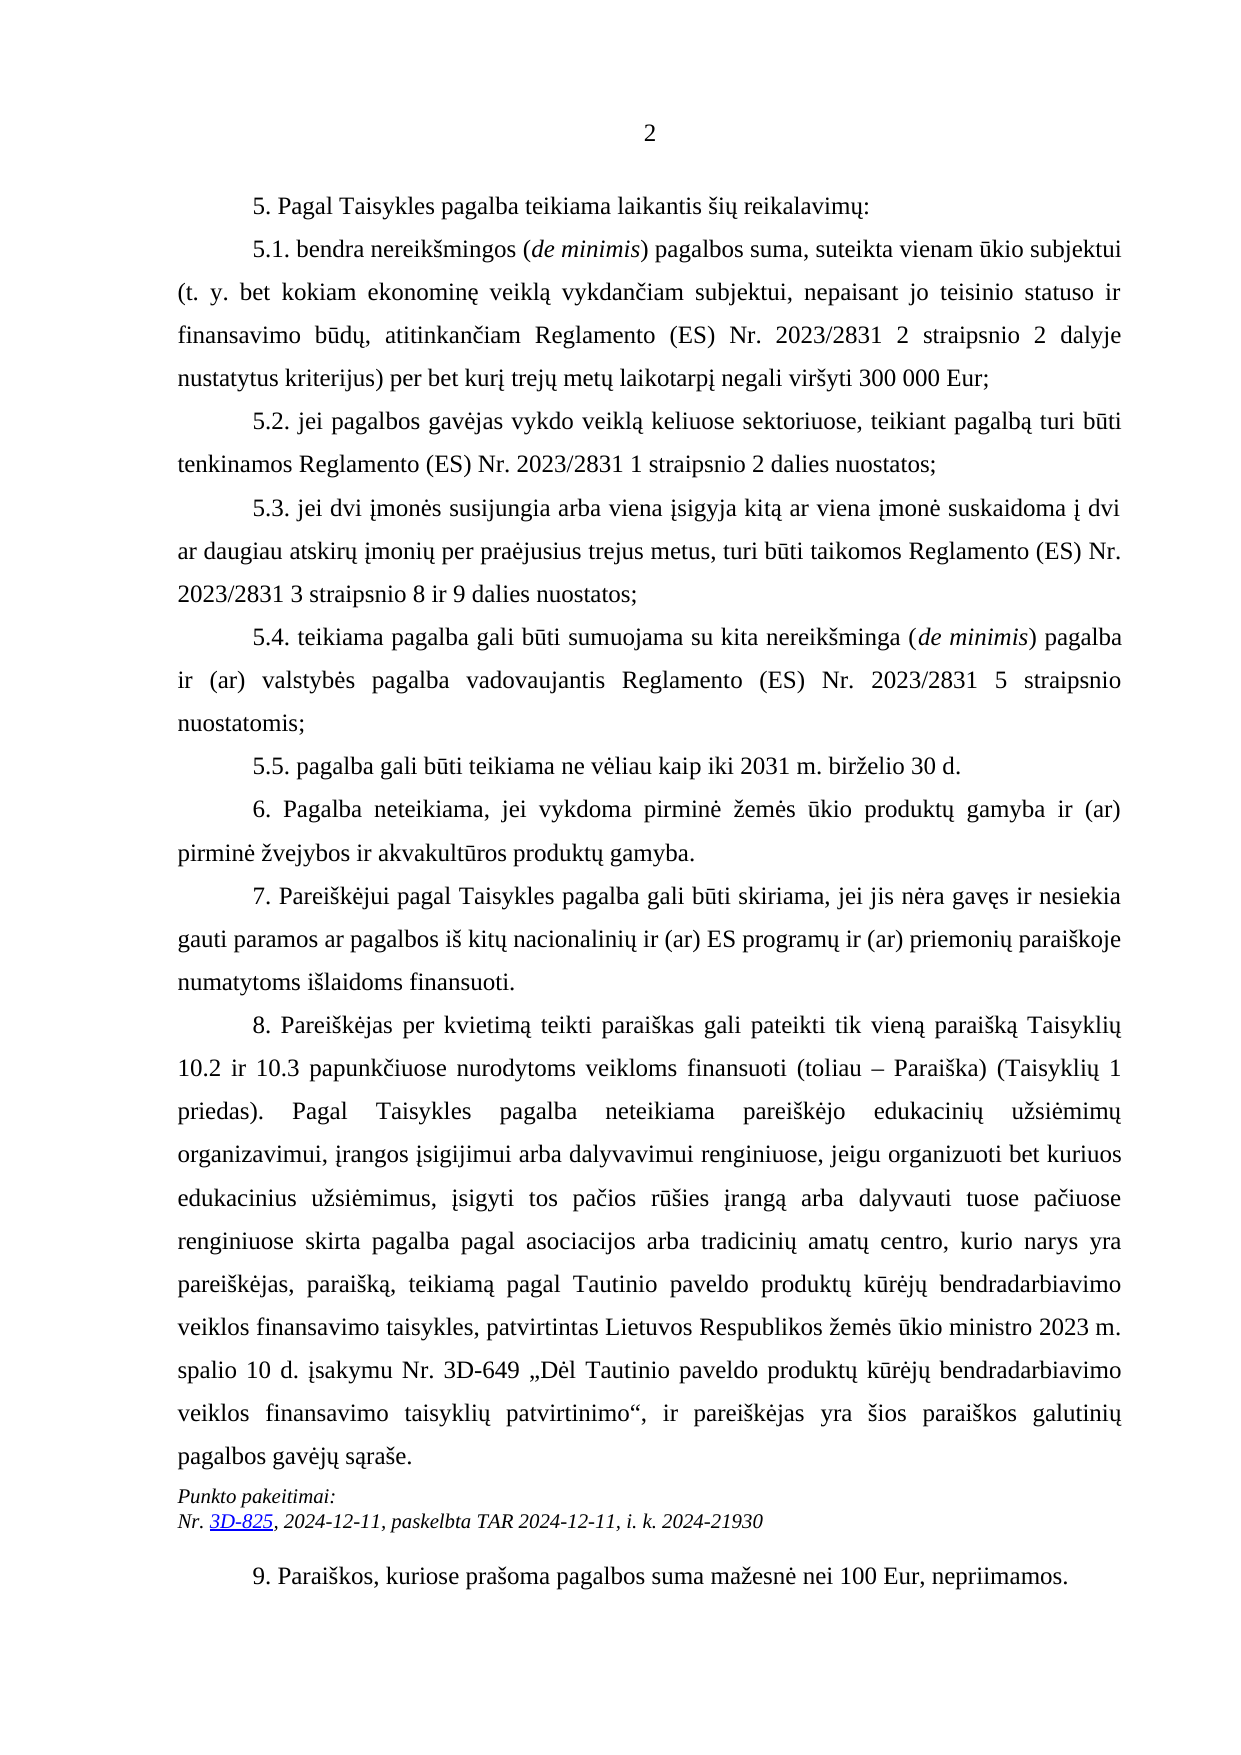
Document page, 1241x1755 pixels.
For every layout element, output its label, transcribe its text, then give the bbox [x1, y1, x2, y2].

text Punkto pakeitimai: [177, 1484, 1122, 1508]
text 9. Paraiškos, kuriose prašoma pagalbos suma mažesnė nei 100 Eur, nepriimamos. [177, 1561, 1122, 1590]
text 5.5. pagalba gali būti teikiama ne vėliau kaip iki 2031 m. birželio 30 d. [177, 751, 1122, 780]
text 5.3. jei dvi įmonės susijungia arba viena įsigyja kitą ar viena įmonė suskaidoma į dvi ar daugiau atskirų įmonių per praėjusius trejus metus, turi būti taikomos Reglamento (ES) Nr. 2023/2831 3 straipsnio 8 ir 9 dalies nuostatos; [177, 493, 1122, 608]
text 8. Pareiškėjas per kvietimą teikti paraiškas gali pateikti tik vieną paraišką Taisyklių 10.2 ir 10.3 papunkčiuose nurodytoms veikloms finansuoti (toliau – Paraiška) (Taisyklių 1 priedas). Pagal Taisykles pagalba neteikiama pareiškėjo edukacinių užsiėmimų organizavimui, įrangos įsigijimui arba dalyvavimui renginiuose, jeigu organizuoti bet kuriuos edukacinius užsiėmimus, įsigyti tos pačios rūšies įrangą arba dalyvauti tuose pačiuose renginiuose skirta pagalba pagal asociacijos arba tradicinių amatų centro, kurio narys yra pareiškėjas, paraišką, teikiamą pagal Tautinio paveldo produktų kūrėjų bendradarbiavimo veiklos finansavimo taisykles, patvirtintas Lietuvos Respublikos žemės ūkio ministro 2023 m. spalio 10 d. įsakymu Nr. 3D-649 „Dėl Tautinio paveldo produktų kūrėjų bendradarbiavimo veiklos finansavimo taisyklių patvirtinimo“, ir pareiškėjas yra šios paraiškos galutinių pagalbos gavėjų sąraše. [177, 1010, 1122, 1470]
text Nr. 3D-825, 2024-12-11, paskelbta TAR 2024-12-11, i. k. 2024-21930 [177, 1508, 1122, 1533]
text 6. Pagalba neteikiama, jei vykdoma pirminė žemės ūkio produktų gamyba ir (ar) pirminė žvejybos ir akvakultūros produktų gamyba. [177, 794, 1122, 866]
text 7. Pareiškėjui pagal Taisykles pagalba gali būti skiriama, jei jis nėra gavęs ir nesiekia gauti paramos ar pagalbos iš kitų nacionalinių ir (ar) ES programų ir (ar) priemonių paraiškoje numatytoms išlaidoms finansuoti. [177, 881, 1122, 996]
text 5.2. jei pagalbos gavėjas vykdo veiklą keliuose sektoriuose, teikiant pagalbą turi būti tenkinamos Reglamento (ES) Nr. 2023/2831 1 straipsnio 2 dalies nuostatos; [177, 406, 1122, 478]
text 5. Pagal Taisykles pagalba teikiama laikantis šių reikalavimų: [177, 191, 1122, 219]
text 5.4. teikiama pagalba gali būti sumuojama su kita nereikšminga (de minimis) pagalba ir (ar) valstybės pagalba vadovaujantis Reglamento (ES) Nr. 2023/2831 5 straipsnio nuostatomis; [177, 622, 1122, 737]
text 5.1. bendra nereikšmingos (de minimis) pagalbos suma, suteikta vienam ūkio subjektui (t. y. bet kokiam ekonominę veiklą vykdančiam subjektui, nepaisant jo teisinio statuso ir finansavimo būdų, atitinkančiam Reglamento (ES) Nr. 2023/2831 2 straipsnio 2 dalyje nustatytus kriterijus) per bet kurį trejų metų laikotarpį negali viršyti 300 000 Eur; [177, 234, 1122, 392]
